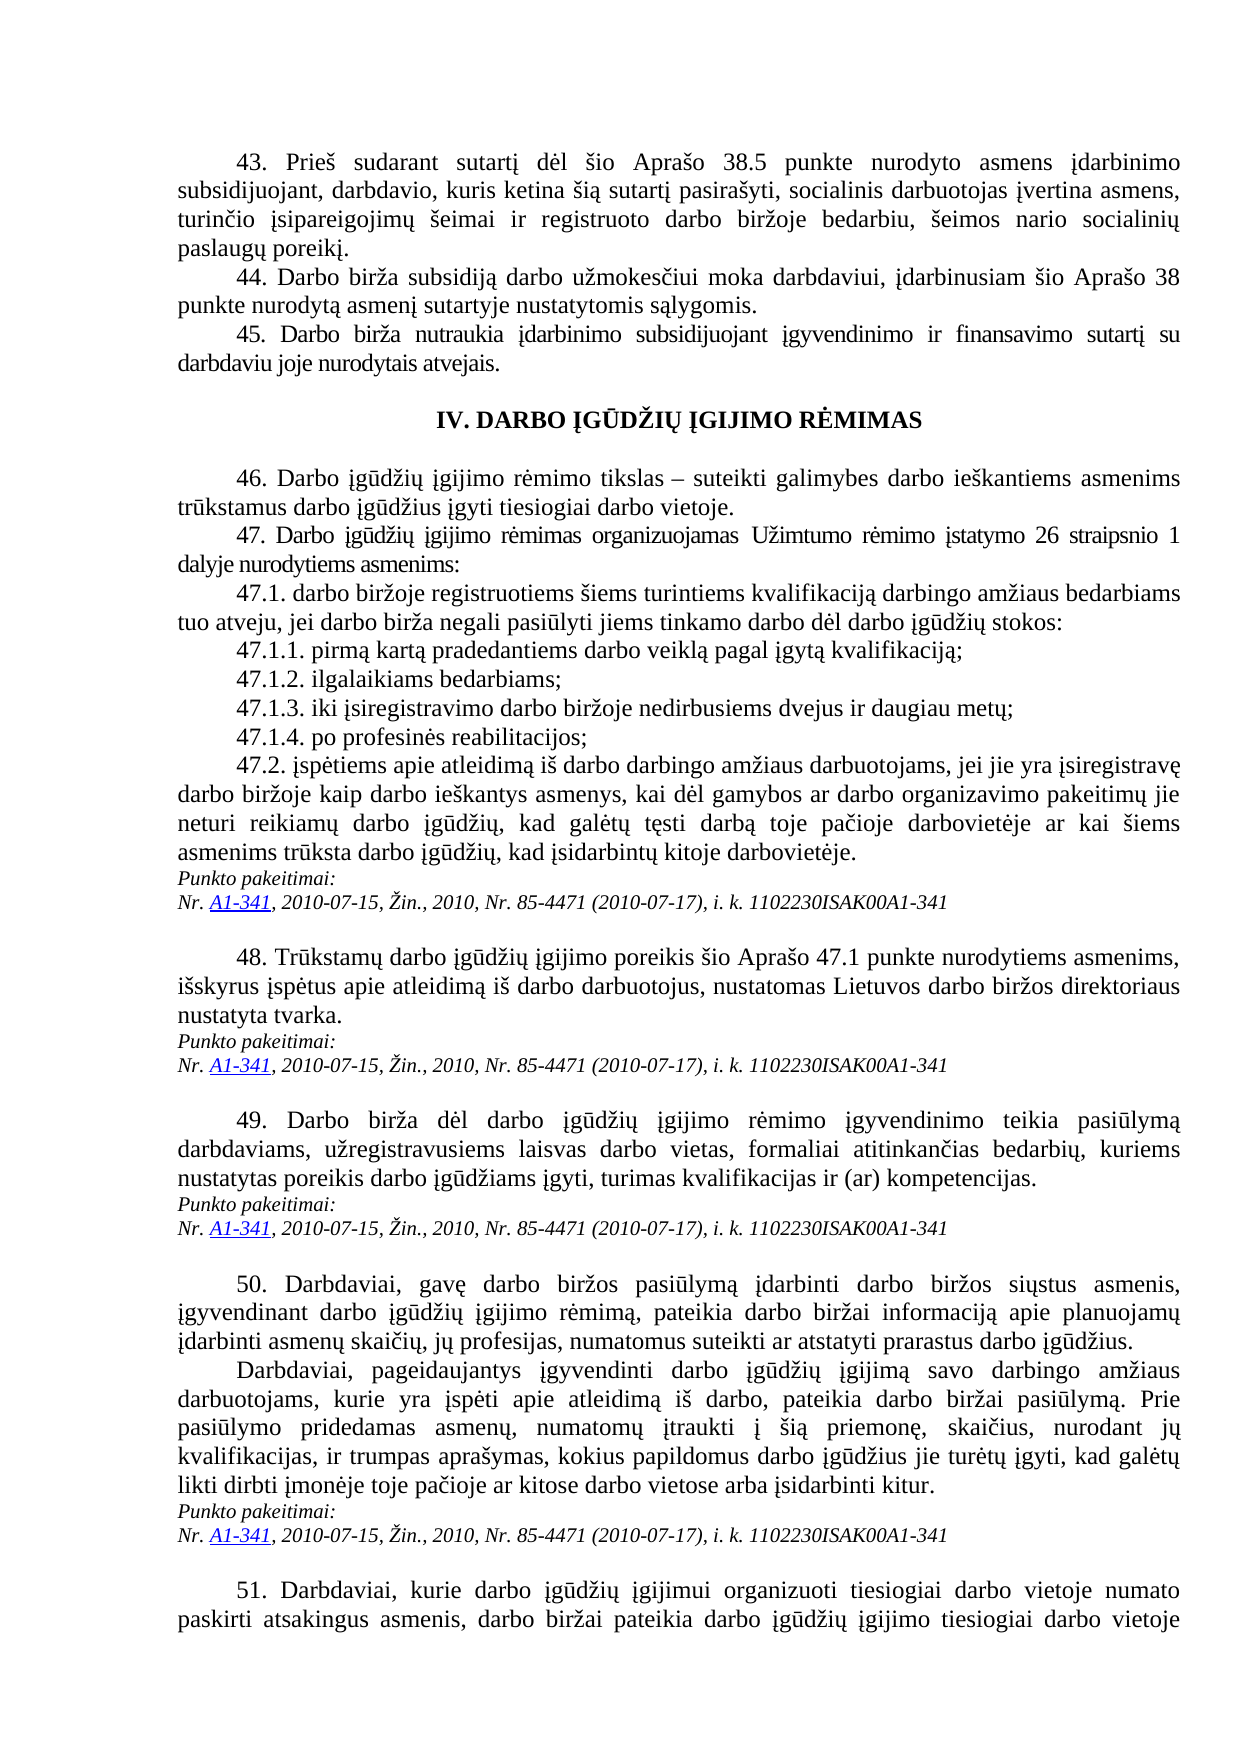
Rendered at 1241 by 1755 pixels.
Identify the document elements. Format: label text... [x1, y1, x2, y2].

text 43. Prieš sudarant sutartį dėl šio Aprašo 38.5 punkte nurodyto asmens įdarbinimo subsidijuojant, darbdavio, kuris ketina šią sutartį pasirašyti, socialinis darbuotojas įvertina asmens, turinčio įsipareigojimų šeimai ir registruoto darbo biržoje bedarbiu, šeimos nario socialinių paslaugų poreikį. [177, 147, 1181, 262]
text Punkto pakeitimai: [177, 1029, 1181, 1053]
text Nr. A1-341, 2010-07-15, Žin., 2010, Nr. 85-4471 (2010-07-17), i. k. 1102230ISAK00A1-341 [177, 1523, 1181, 1547]
text Punkto pakeitimai: [177, 1192, 1181, 1216]
text Nr. A1-341, 2010-07-15, Žin., 2010, Nr. 85-4471 (2010-07-17), i. k. 1102230ISAK00A1-341 [177, 1053, 1181, 1077]
text 48. Trūkstamų darbo įgūdžių įgijimo poreikis šio Aprašo 47.1 punkte nurodytiems asmenims, išskyrus įspėtus apie atleidimą iš darbo darbuotojus, nustatomas Lietuvos darbo biržos direktoriaus nustatyta tvarka. [177, 942, 1181, 1029]
text 47.1.4. po profesinės reabilitacijos; [177, 722, 1181, 751]
text 47.1.2. ilgalaikiams bedarbiams; [177, 664, 1181, 693]
text Punkto pakeitimai: [177, 866, 1181, 890]
text 46. Darbo įgūdžių įgijimo rėmimo tikslas – suteikti galimybes darbo ieškantiems asmenims trūkstamus darbo įgūdžius įgyti tiesiogiai darbo vietoje. [177, 463, 1181, 521]
text 51. Darbdaviai, kurie darbo įgūdžių įgijimui organizuoti tiesiogiai darbo vietoje numato paskirti atsakingus asmenis, darbo biržai pateikia darbo įgūdžių įgijimo tiesiogiai darbo vietoje [177, 1576, 1181, 1633]
text 45. Darbo birža nutraukia įdarbinimo subsidijuojant įgyvendinimo ir finansavimo sutartį su darbdaviu joje nurodytais atvejais. [177, 319, 1181, 377]
text 50. Darbdaviai, gavę darbo biržos pasiūlymą įdarbinti darbo biržos siųstus asmenis, įgyvendinant darbo įgūdžių įgijimo rėmimą, pateikia darbo biržai informaciją apie planuojamų įdarbinti asmenų skaičių, jų profesijas, numatomus suteikti ar atstatyti prarastus darbo įgūdžius. [177, 1269, 1181, 1355]
text Punkto pakeitimai: [177, 1499, 1181, 1523]
text 49. Darbo birža dėl darbo įgūdžių įgijimo rėmimo įgyvendinimo teikia pasiūlymą darbdaviams, užregistravusiems laisvas darbo vietas, formaliai atitinkančias bedarbių, kuriems nustatytas poreikis darbo įgūdžiams įgyti, turimas kvalifikacijas ir (ar) kompetencijas. [177, 1106, 1181, 1192]
text 47.1.1. pirmą kartą pradedantiems darbo veiklą pagal įgytą kvalifikaciją; [177, 636, 1181, 664]
text Nr. A1-341, 2010-07-15, Žin., 2010, Nr. 85-4471 (2010-07-17), i. k. 1102230ISAK00A1-341 [177, 890, 1181, 914]
text 44. Darbo birža subsidiją darbo užmokesčiui moka darbdaviui, įdarbinusiam šio Aprašo 38 punkte nurodytą asmenį sutartyje nustatytomis sąlygomis. [177, 262, 1181, 319]
text 47. Darbo įgūdžių įgijimo rėmimas organizuojamas Užimtumo rėmimo įstatymo 26 straipsnio 1 dalyje nurodytiems asmenims: [177, 521, 1181, 578]
text IV. DARBO ĮGŪDŽIŲ ĮGIJIMO RĖMIMAS [177, 406, 1181, 434]
text Nr. A1-341, 2010-07-15, Žin., 2010, Nr. 85-4471 (2010-07-17), i. k. 1102230ISAK00A1-341 [177, 1216, 1181, 1240]
text 47.1.3. iki įsiregistravimo darbo biržoje nedirbusiems dvejus ir daugiau metų; [177, 693, 1181, 722]
text 47.1. darbo biržoje registruotiems šiems turintiems kvalifikaciją darbingo amžiaus bedarbiams tuo atveju, jei darbo birža negali pasiūlyti jiems tinkamo darbo dėl darbo įgūdžių stokos: [177, 578, 1181, 636]
text 47.2. įspėtiems apie atleidimą iš darbo darbingo amžiaus darbuotojams, jei jie yra įsiregistravę darbo biržoje kaip darbo ieškantys asmenys, kai dėl gamybos ar darbo organizavimo pakeitimų jie neturi reikiamų darbo įgūdžių, kad galėtų tęsti darbą toje pačioje darbovietėje ar kai šiems asmenims trūksta darbo įgūdžių, kad įsidarbintų kitoje darbovietėje. [177, 751, 1181, 866]
text Darbdaviai, pageidaujantys įgyvendinti darbo įgūdžių įgijimą savo darbingo amžiaus darbuotojams, kurie yra įspėti apie atleidimą iš darbo, pateikia darbo biržai pasiūlymą. Prie pasiūlymo pridedamas asmenų, numatomų įtraukti į šią priemonę, skaičius, nurodant jų kvalifikacijas, ir trumpas aprašymas, kokius papildomus darbo įgūdžius jie turėtų įgyti, kad galėtų likti dirbti įmonėje toje pačioje ar kitose darbo vietose arba įsidarbinti kitur. [177, 1355, 1181, 1499]
